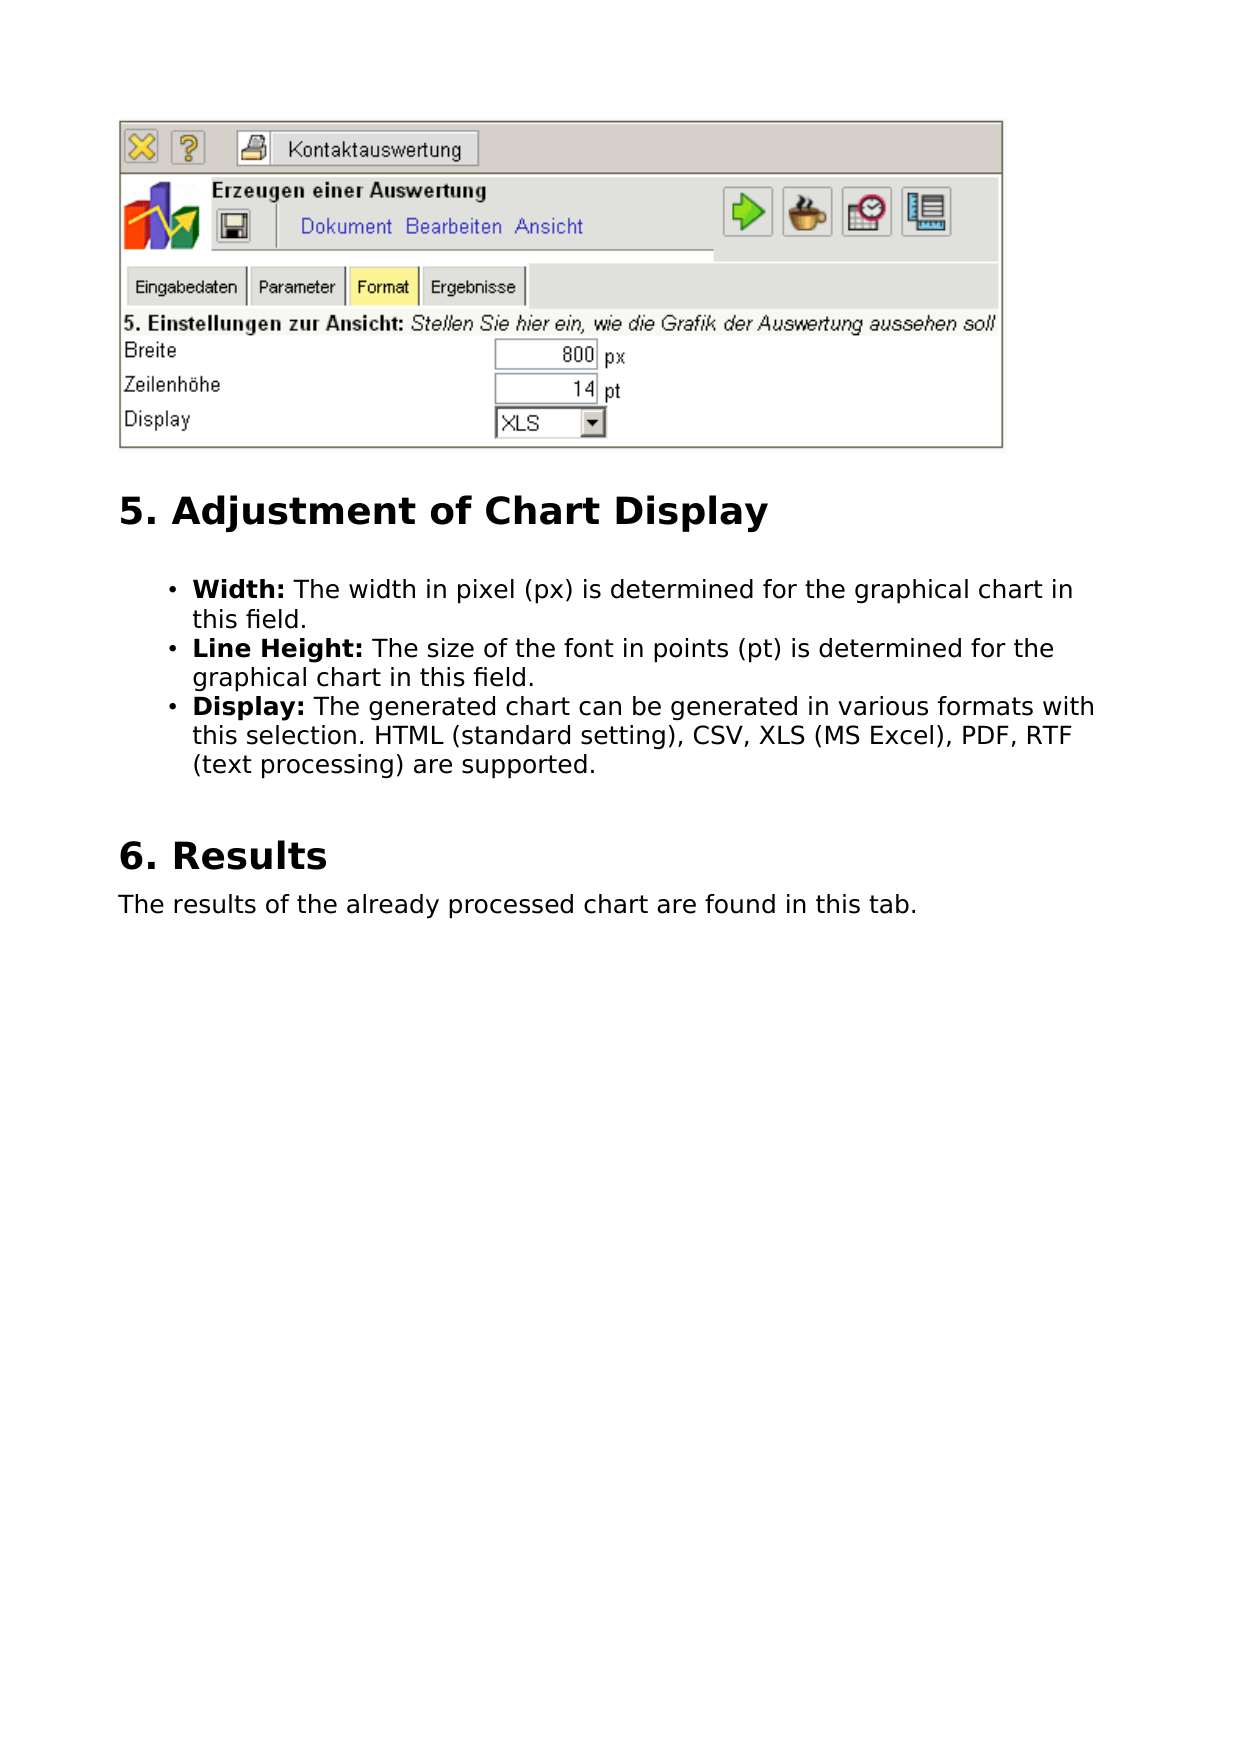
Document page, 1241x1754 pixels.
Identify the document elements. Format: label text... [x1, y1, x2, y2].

list Width: The width in pixel (px) is determined for the graphical chart in this field. [177, 576, 1122, 634]
text The results of the already processed chart are found in this tab. [118, 890, 1122, 919]
subtitle 5. Adjustment of Chart Display [118, 490, 1122, 534]
picture [118, 118, 1008, 453]
subtitle 6. Results [118, 834, 1122, 878]
list Line Height: The size of the font in points (pt) is determined for the graphical chart in this field. [177, 634, 1122, 692]
list Display: The generated chart can be generated in various formats with this selection. HTML (standard setting), CSV, XLS (MS Excel), PDF, RTF (text processing) are supported. [177, 692, 1122, 780]
